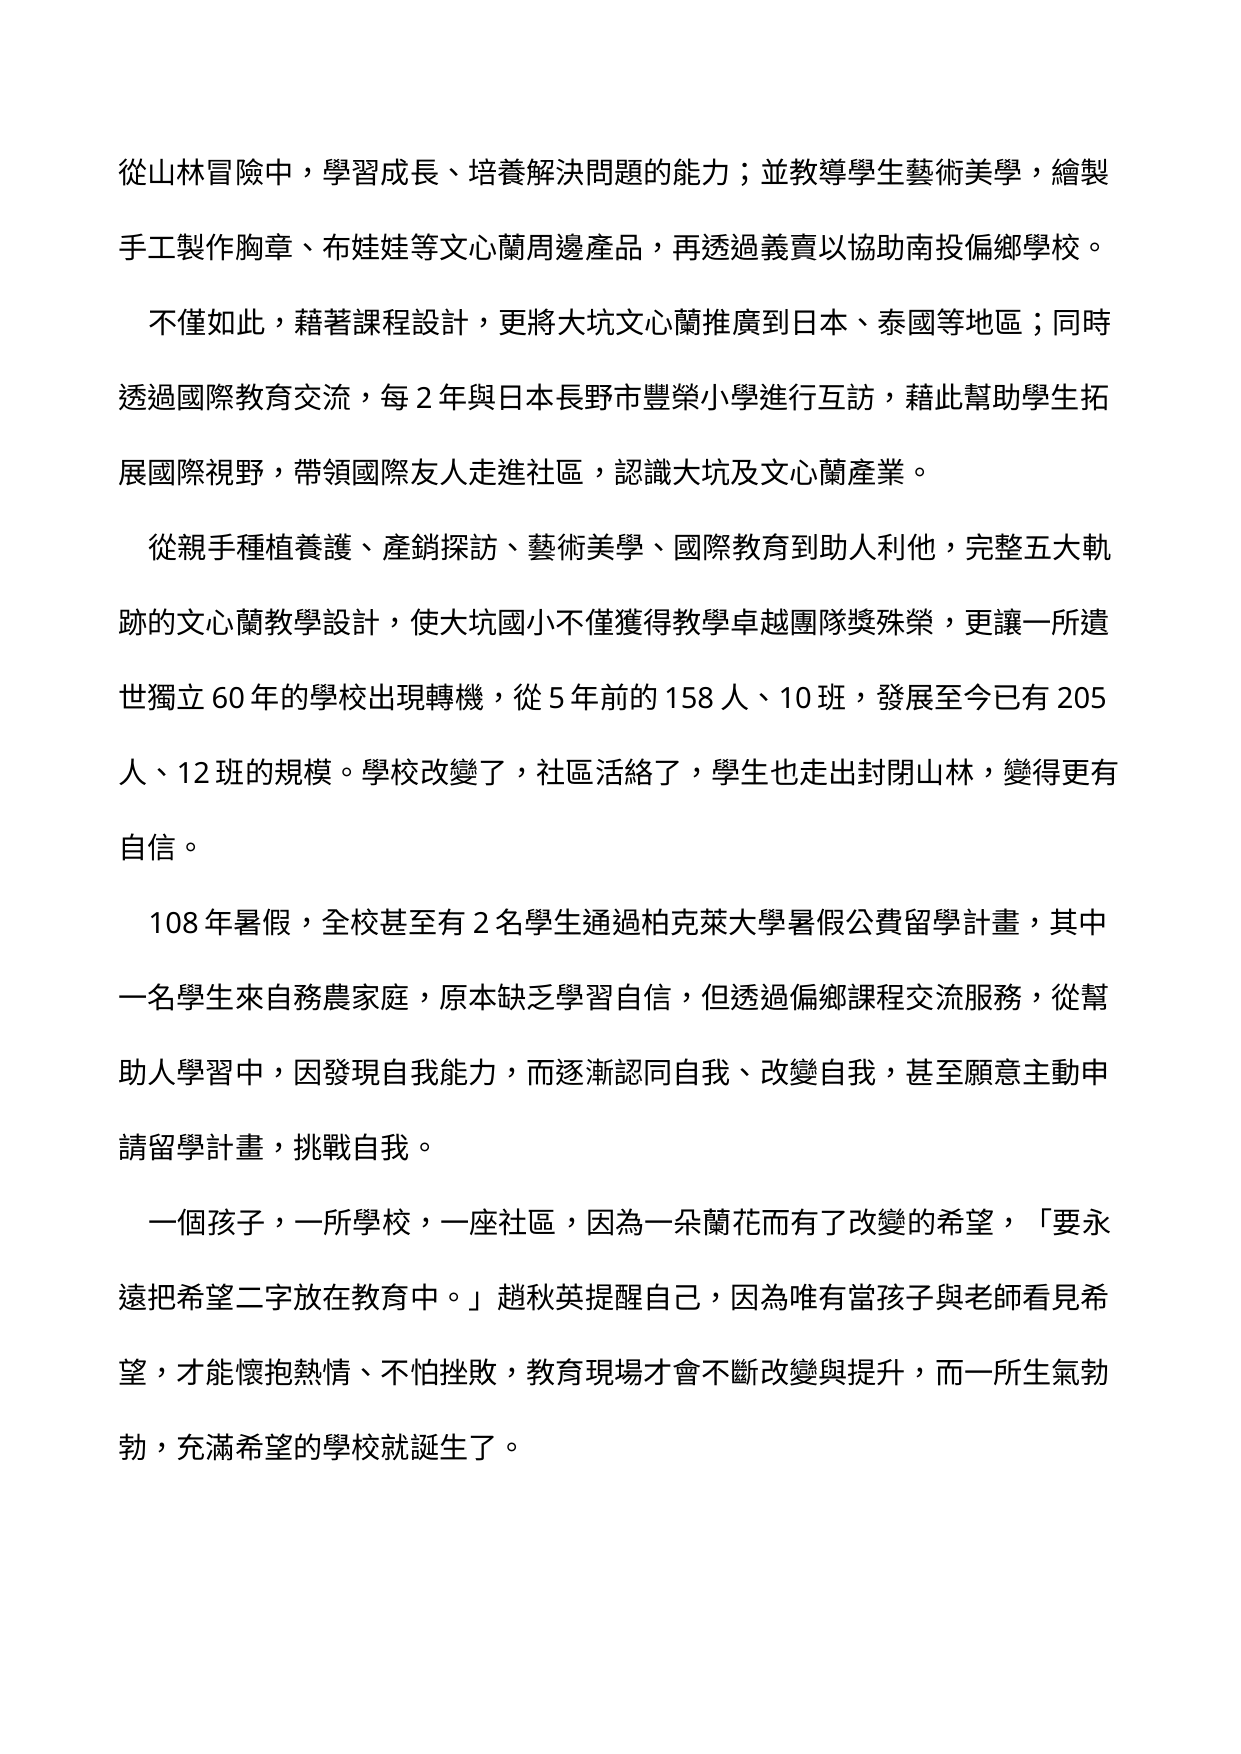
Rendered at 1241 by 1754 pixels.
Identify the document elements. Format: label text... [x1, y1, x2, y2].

text 108年暑假，全校甚至有2名學生通過柏克萊大學暑假公費留學計畫，其中一名學生來自務農家庭，原本缺乏學習自信，但透過偏鄉課程交流服務，從幫助人學習中，因發現自我能力，而逐漸認同自我、改變自我，甚至願意主動申請留學計畫，挑戰自我。 [118, 877, 1122, 1177]
text 從山林冒險中，學習成長、培養解決問題的能力；並教導學生藝術美學，繪製手工製作胸章、布娃娃等文心蘭周邊產品，再透過義賣以協助南投偏鄉學校。 [118, 127, 1122, 277]
text 不僅如此，藉著課程設計，更將大坑文心蘭推廣到日本、泰國等地區；同時透過國際教育交流，每2年與日本長野市豐榮小學進行互訪，藉此幫助學生拓展國際視野，帶領國際友人走進社區，認識大坑及文心蘭產業。 [118, 277, 1122, 502]
text 一個孩子，一所學校，一座社區，因為一朵蘭花而有了改變的希望，「要永遠把希望二字放在教育中。」趙秋英提醒自己，因為唯有當孩子與老師看見希望，才能懷抱熱情、不怕挫敗，教育現場才會不斷改變與提升，而一所生氣勃勃，充滿希望的學校就誕生了。 [118, 1177, 1122, 1477]
text 從親手種植養護、產銷探訪、藝術美學、國際教育到助人利他，完整五大軌跡的文心蘭教學設計，使大坑國小不僅獲得教學卓越團隊獎殊榮，更讓一所遺世獨立60年的學校出現轉機，從5年前的158人、10班，發展至今已有205人、12班的規模。學校改變了，社區活絡了，學生也走出封閉山林，變得更有自信。 [118, 502, 1122, 877]
